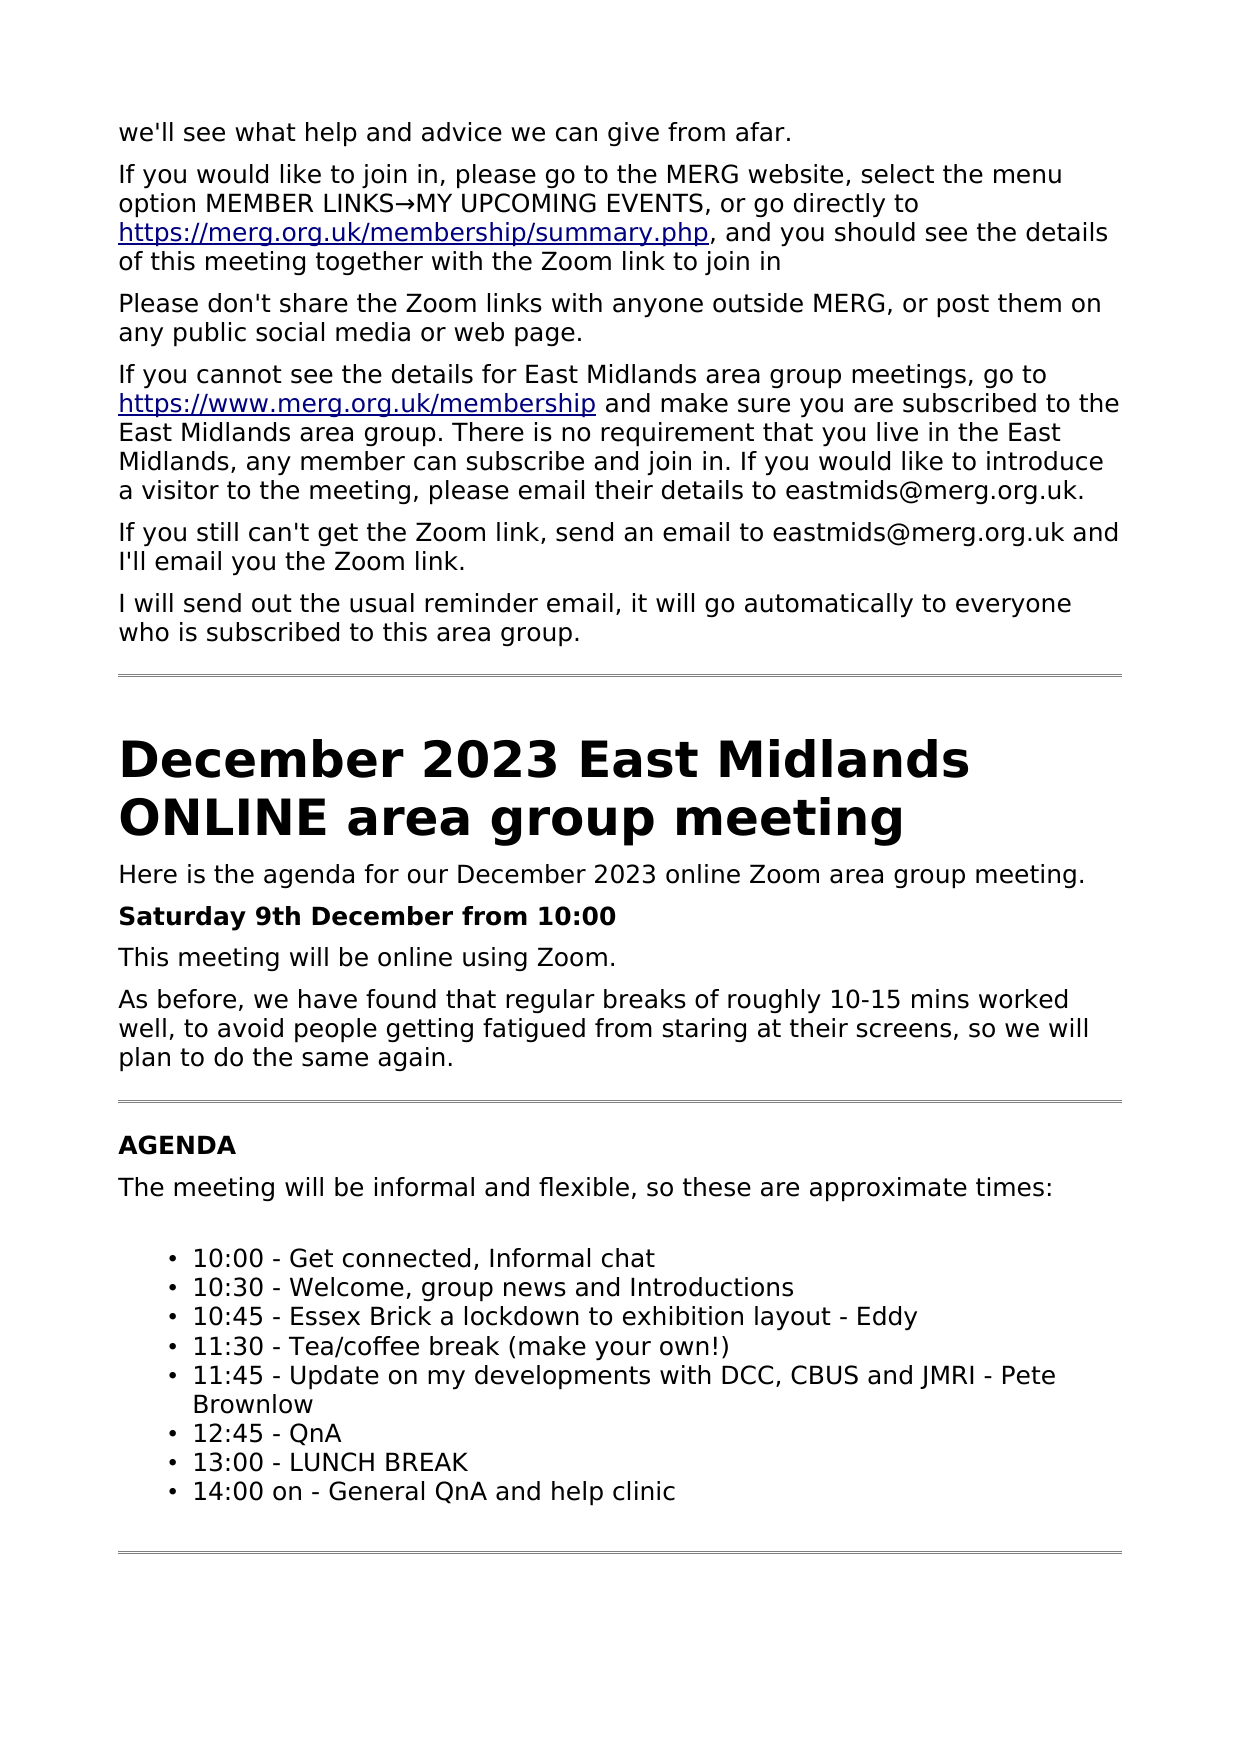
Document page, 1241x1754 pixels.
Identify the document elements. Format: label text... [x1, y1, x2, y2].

list 11:30 - Tea/coffee break (make your own!) [177, 1332, 1122, 1361]
text I will send out the usual reminder email, it will go automatically to everyone who is subscribed to this area group. [118, 589, 1122, 647]
text If you still can't get the Zoom link, send an email to eastmids@merg.org.uk and I'll email you the Zoom link. [118, 518, 1122, 576]
text The meeting will be informal and flexible, so these are approximate times: [118, 1173, 1122, 1202]
text As before, we have found that regular breaks of roughly 10-15 mins worked well, to avoid people getting fatigued from staring at their screens, so we will plan to do the same again. [118, 985, 1122, 1073]
subtitle December 2023 East Midlands ONLINE area group meeting [118, 731, 1122, 848]
list 10:30 - Welcome, group news and Introductions [177, 1273, 1122, 1303]
list 13:00 - LUNCH BREAK [177, 1448, 1122, 1478]
list 14:00 on - General QnA and help clinic [177, 1478, 1122, 1507]
text If you would like to join in, please go to the MERG website, select the menu option MEMBER LINKS→MY UPCOMING EVENTS, or go directly to https://merg.org.uk/membership/summary.php, and you should see the details of this meeting together with the Zoom link to join in [118, 160, 1122, 276]
list 10:00 - Get connected, Informal chat [177, 1244, 1122, 1273]
text Here is the agenda for our December 2023 online Zoom area group meeting. [118, 860, 1122, 889]
text Please don't share the Zoom links with anyone outside MERG, or post them on any public social media or web page. [118, 289, 1122, 347]
text Saturday 9th December from 10:00 [118, 902, 1122, 931]
list 11:45 - Update on my developments with DCC, CBUS and JMRI - Pete Brownlow [177, 1361, 1122, 1419]
text AGENDA [118, 1131, 1122, 1161]
list 10:45 - Essex Brick a lockdown to exhibition layout - Eddy [177, 1303, 1122, 1332]
text This meeting will be online using Zoom. [118, 943, 1122, 973]
text If you cannot see the details for East Midlands area group meetings, go to https://www.merg.org.uk/membership and make sure you are subscribed to the East Midlands area group. There is no requirement that you live in the East Midlands, any member can subscribe and join in. If you would like to introduce a visitor to the meeting, please email their details to eastmids@merg.org.uk. [118, 360, 1122, 506]
list 12:45 - QnA [177, 1419, 1122, 1448]
text we'll see what help and advice we can give from afar. [118, 118, 1122, 147]
